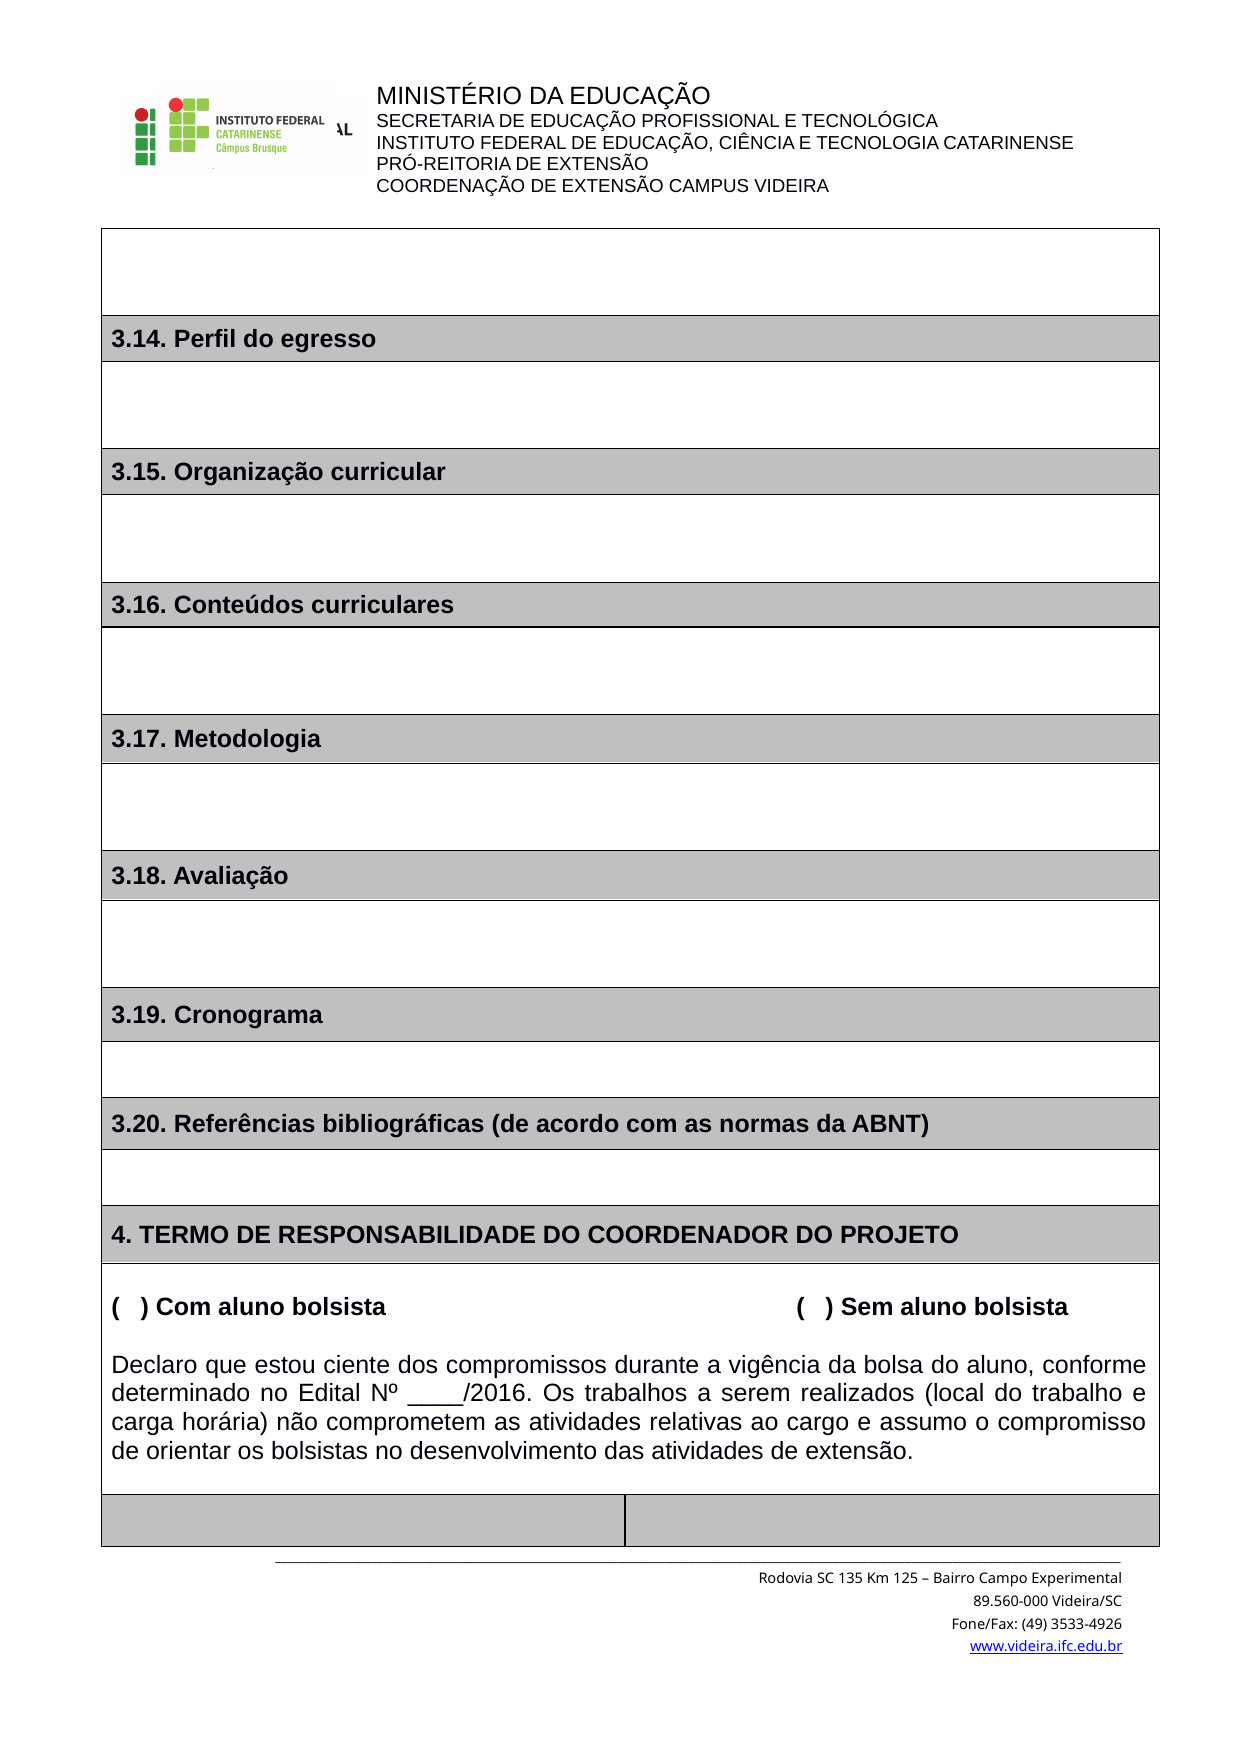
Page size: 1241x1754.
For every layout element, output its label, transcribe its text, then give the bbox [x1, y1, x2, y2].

table_cell 3.19. Cronograma [102, 988, 1159, 1041]
table_cell 3.14. Perfil do egresso [102, 316, 1159, 361]
table_cell [102, 1495, 624, 1546]
table_cell [102, 229, 1159, 315]
table_cell ( ) Com aluno bolsista ( ) Sem aluno bolsista Declaro que estou ciente dos compromissos durante a vigência da bolsa do aluno, conforme determinado no Edital Nº ____/2016. Os trabalhos a serem realizados (local do trabalho e carga horária) não comprometem as atividades relativas ao cargo e assumo o compromisso de orientar os bolsistas no desenvolvimento das atividades de extensão. [102, 1264, 1159, 1493]
table_cell [626, 1495, 1159, 1546]
table_cell [102, 901, 1159, 987]
table_cell 3.17. Metodologia [102, 715, 1159, 762]
table_cell [102, 628, 1159, 714]
table_cell 3.16. Conteúdos curriculares [102, 583, 1159, 626]
table_cell [102, 1042, 1159, 1097]
table_cell 3.18. Avaliação [102, 851, 1159, 899]
table_cell 3.20. Referências bibliográficas (de acordo com as normas da ABNT) [102, 1098, 1159, 1149]
table_cell [102, 495, 1159, 582]
table_cell [102, 362, 1159, 448]
table_cell 3.15. Organização curricular [102, 449, 1159, 494]
table_cell [102, 1150, 1159, 1205]
table_cell [102, 764, 1159, 850]
table_cell 4. TERMO DE RESPONSABILIDADE DO COORDENADOR DO PROJETO [102, 1206, 1159, 1262]
picture [121, 84, 366, 177]
